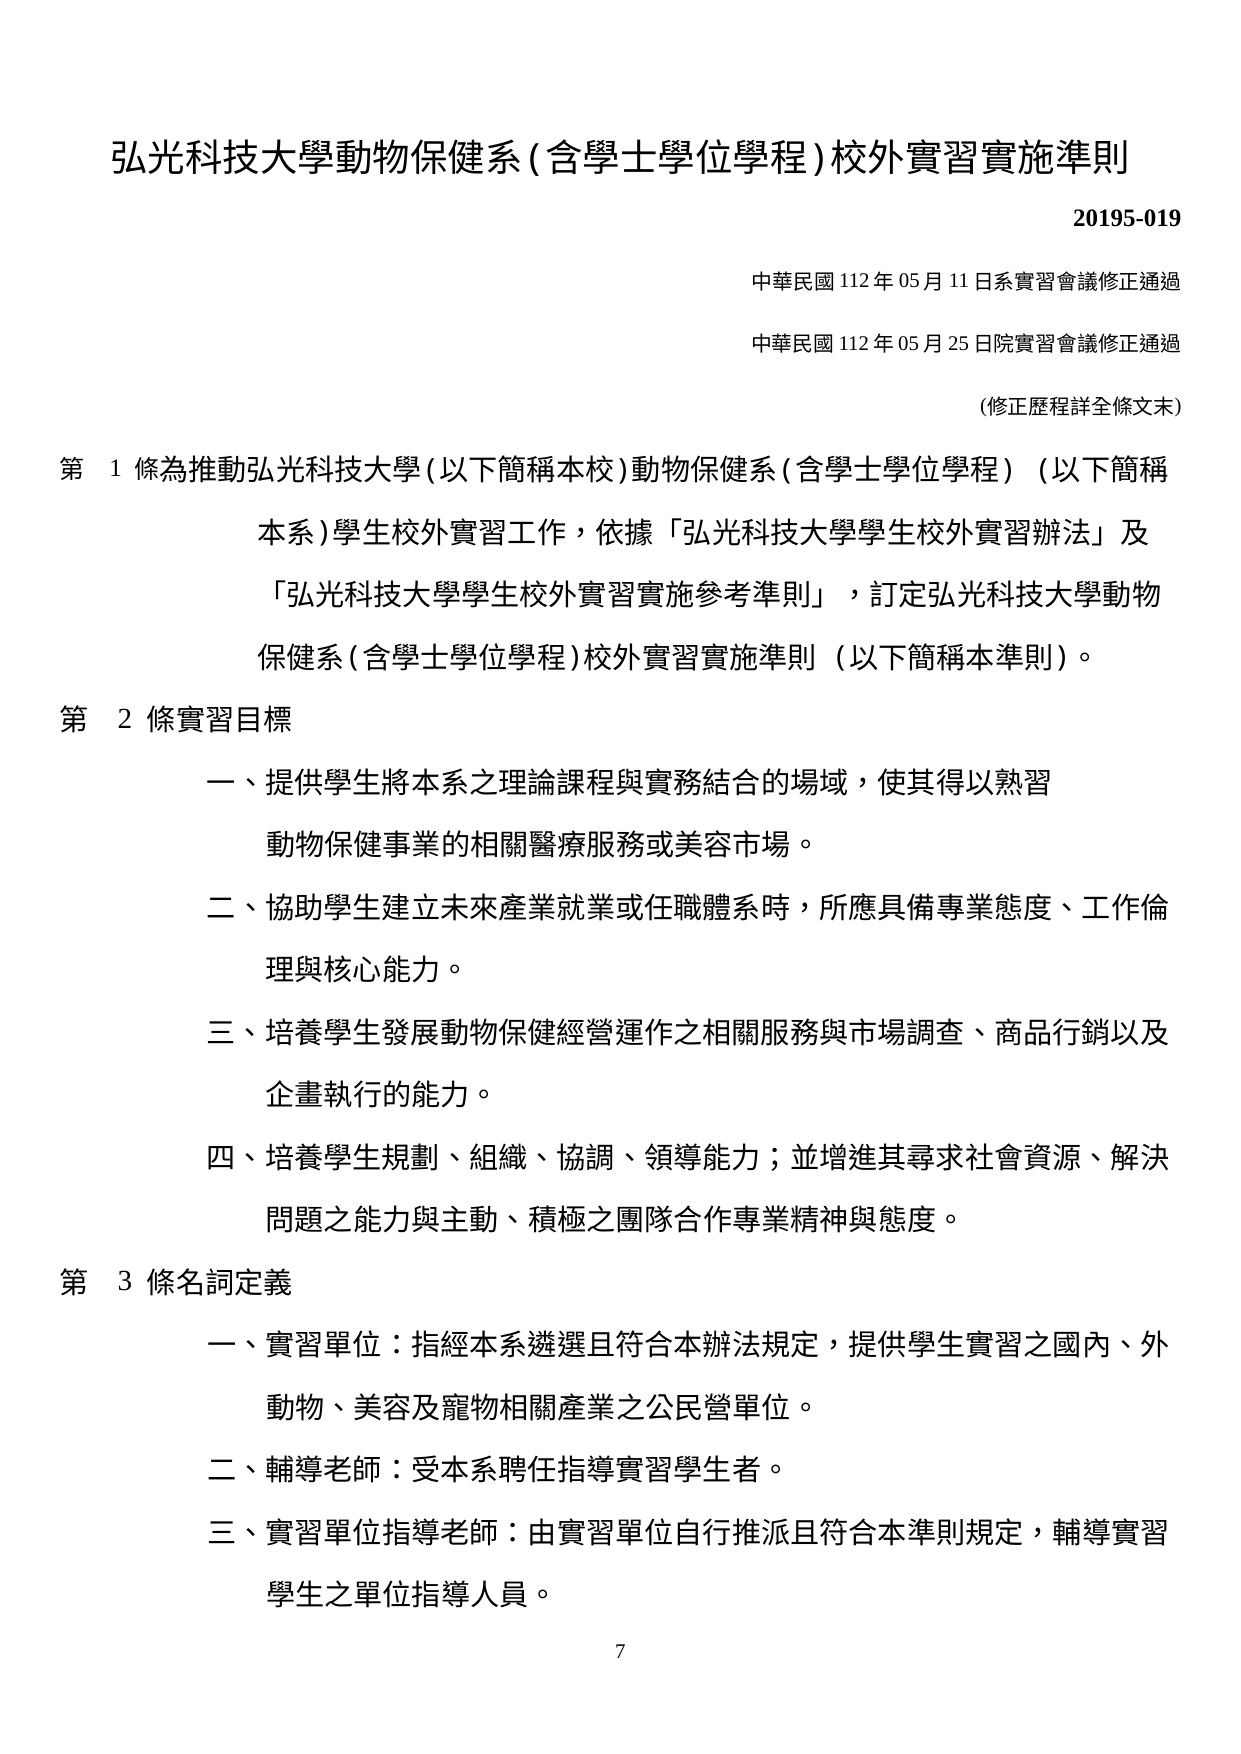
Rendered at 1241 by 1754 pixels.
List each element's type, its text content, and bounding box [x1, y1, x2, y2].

list 實習目標 [59, 676, 1181, 739]
text 中華民國112年05月25日院實習會議修正通過 [59, 301, 1181, 364]
text 三、培養學生發展動物保健經營運作之相關服務與市場調查、商品行銷以及企畫執行的能力。 [206, 989, 1181, 1114]
text 20195-019 [59, 176, 1181, 239]
text 四、培養學生規劃、組織、協調、領導能力；並增進其尋求社會資源、解決問題之能力與主動、積極之團隊合作專業精神與態度。 [206, 1114, 1181, 1239]
text 中華民國112年05月11日系實習會議修正通過 [59, 239, 1181, 301]
text 二、協助學生建立未來產業就業或任職體系時，所應具備專業態度、工作倫理與核心能力。 [207, 864, 1181, 989]
text 弘光科技大學動物保健系(含學士學位學程)校外實習實施準則 [59, 114, 1181, 176]
text 動物保健事業的相關醫療服務或美容市場。 [266, 801, 1181, 864]
text 三、實習單位指導老師：由實習單位自行推派且符合本準則規定，輔導實習學生之單位指導人員。 [207, 1489, 1181, 1614]
text 一、實習單位：指經本系遴選且符合本辦法規定，提供學生實習之國內、外動物、美容及寵物相關產業之公民營單位。 [207, 1301, 1181, 1426]
text 二、輔導老師：受本系聘任指導實習學生者。 [207, 1426, 1181, 1489]
list 為推動弘光科技大學(以下簡稱本校)動物保健系(含學士學位學程) (以下簡稱本系)學生校外實習工作，依據「弘光科技大學學生校外實習辦法」及「弘光科技大學學生校外實習實施參考準則」，訂定弘光科技大學動物保健系(含學士學位學程)校外實習實施準則 (以下簡稱本準則)。 [59, 426, 1181, 676]
text 一、提供學生將本系之理論課程與實務結合的場域，使其得以熟習 [59, 739, 1181, 801]
list 名詞定義 [59, 1239, 1181, 1301]
text (修正歷程詳全條文末) [59, 364, 1181, 426]
